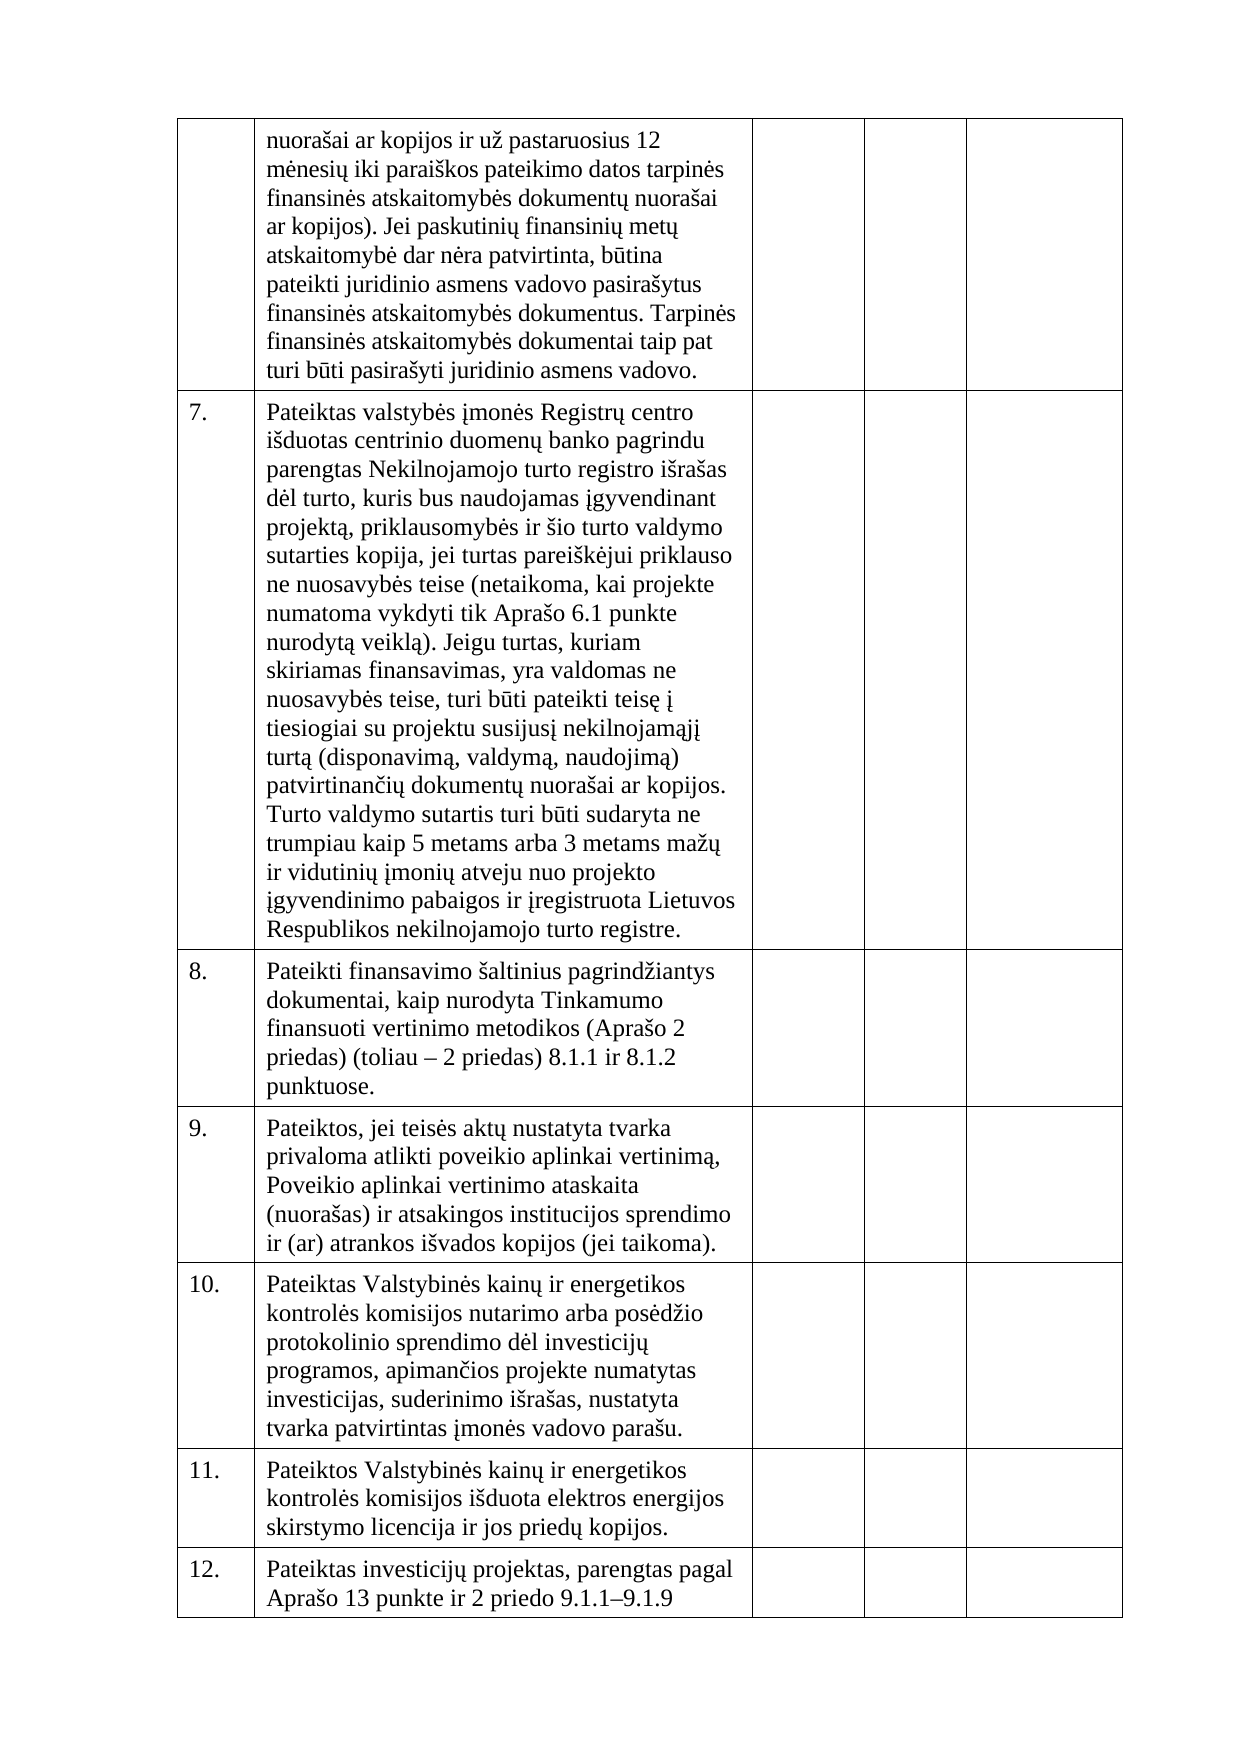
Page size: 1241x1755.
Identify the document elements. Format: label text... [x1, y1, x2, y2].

table_cell [865, 391, 966, 949]
table_cell 11. [178, 1449, 254, 1547]
table_cell [753, 391, 864, 949]
table_cell [865, 1107, 966, 1262]
table_cell [967, 1263, 1122, 1448]
table_cell 7. [178, 391, 254, 949]
table_cell 12. [178, 1548, 254, 1617]
table_cell [967, 119, 1122, 390]
table_cell 9. [178, 1107, 254, 1262]
table_cell [753, 1449, 864, 1547]
table_cell [753, 119, 864, 390]
table_cell [967, 950, 1122, 1106]
table_cell Pateiktos, jei teisės aktų nustatyta tvarka privaloma atlikti poveikio aplinkai vertinimą, Poveikio aplinkai vertinimo ataskaita (nuorašas) ir atsakingos institucijos sprendimo ir (ar) atrankos išvados kopijos (jei taikoma). [255, 1107, 752, 1262]
table_cell 10. [178, 1263, 254, 1448]
table_cell [967, 1548, 1122, 1617]
table_cell [967, 391, 1122, 949]
table_cell [753, 1548, 864, 1617]
table_cell nuorašai ar kopijos ir už pastaruosius 12 mėnesių iki paraiškos pateikimo datos tarpinės finansinės atskaitomybės dokumentų nuorašai ar kopijos). Jei paskutinių finansinių metų atskaitomybė dar nėra patvirtinta, būtina pateikti juridinio asmens vadovo pasirašytus finansinės atskaitomybės dokumentus. Tarpinės finansinės atskaitomybės dokumentai taip pat turi būti pasirašyti juridinio asmens vadovo. [255, 119, 752, 390]
table_cell [865, 119, 966, 390]
table_cell Pateiktos Valstybinės kainų ir energetikos kontrolės komisijos išduota elektros energijos skirstymo licencija ir jos priedų kopijos. [255, 1449, 752, 1547]
table_cell Pateikti finansavimo šaltinius pagrindžiantys dokumentai, kaip nurodyta Tinkamumo finansuoti vertinimo metodikos (Aprašo 2 priedas) (toliau – 2 priedas) 8.1.1 ir 8.1.2 punktuose. [255, 950, 752, 1106]
table_cell [967, 1449, 1122, 1547]
table_cell [865, 1449, 966, 1547]
table_cell Pateiktas investicijų projektas, parengtas pagal Aprašo 13 punkte ir 2 priedo 9.1.1–9.1.9 [255, 1548, 752, 1617]
table_cell [865, 1263, 966, 1448]
table_cell [865, 1548, 966, 1617]
table_cell [967, 1107, 1122, 1262]
table_cell [753, 1107, 864, 1262]
table_cell [753, 1263, 864, 1448]
table_cell [753, 950, 864, 1106]
table_cell [865, 950, 966, 1106]
table_cell [178, 119, 254, 390]
table_cell Pateiktas valstybės įmonės Registrų centro išduotas centrinio duomenų banko pagrindu parengtas Nekilnojamojo turto registro išrašas dėl turto, kuris bus naudojamas įgyvendinant projektą, priklausomybės ir šio turto valdymo sutarties kopija, jei turtas pareiškėjui priklauso ne nuosavybės teise (netaikoma, kai projekte numatoma vykdyti tik Aprašo 6.1 punkte nurodytą veiklą). Jeigu turtas, kuriam skiriamas finansavimas, yra valdomas ne nuosavybės teise, turi būti pateikti teisę į tiesiogiai su projektu susijusį nekilnojamąjį turtą (disponavimą, valdymą, naudojimą) patvirtinančių dokumentų nuorašai ar kopijos. Turto valdymo sutartis turi būti sudaryta ne trumpiau kaip 5 metams arba 3 metams mažų ir vidutinių įmonių atveju nuo projekto įgyvendinimo pabaigos ir įregistruota Lietuvos Respublikos nekilnojamojo turto registre. [255, 391, 752, 949]
table_cell 8. [178, 950, 254, 1106]
table_cell Pateiktas Valstybinės kainų ir energetikos kontrolės komisijos nutarimo arba posėdžio protokolinio sprendimo dėl investicijų programos, apimančios projekte numatytas investicijas, suderinimo išrašas, nustatyta tvarka patvirtintas įmonės vadovo parašu. [255, 1263, 752, 1448]
